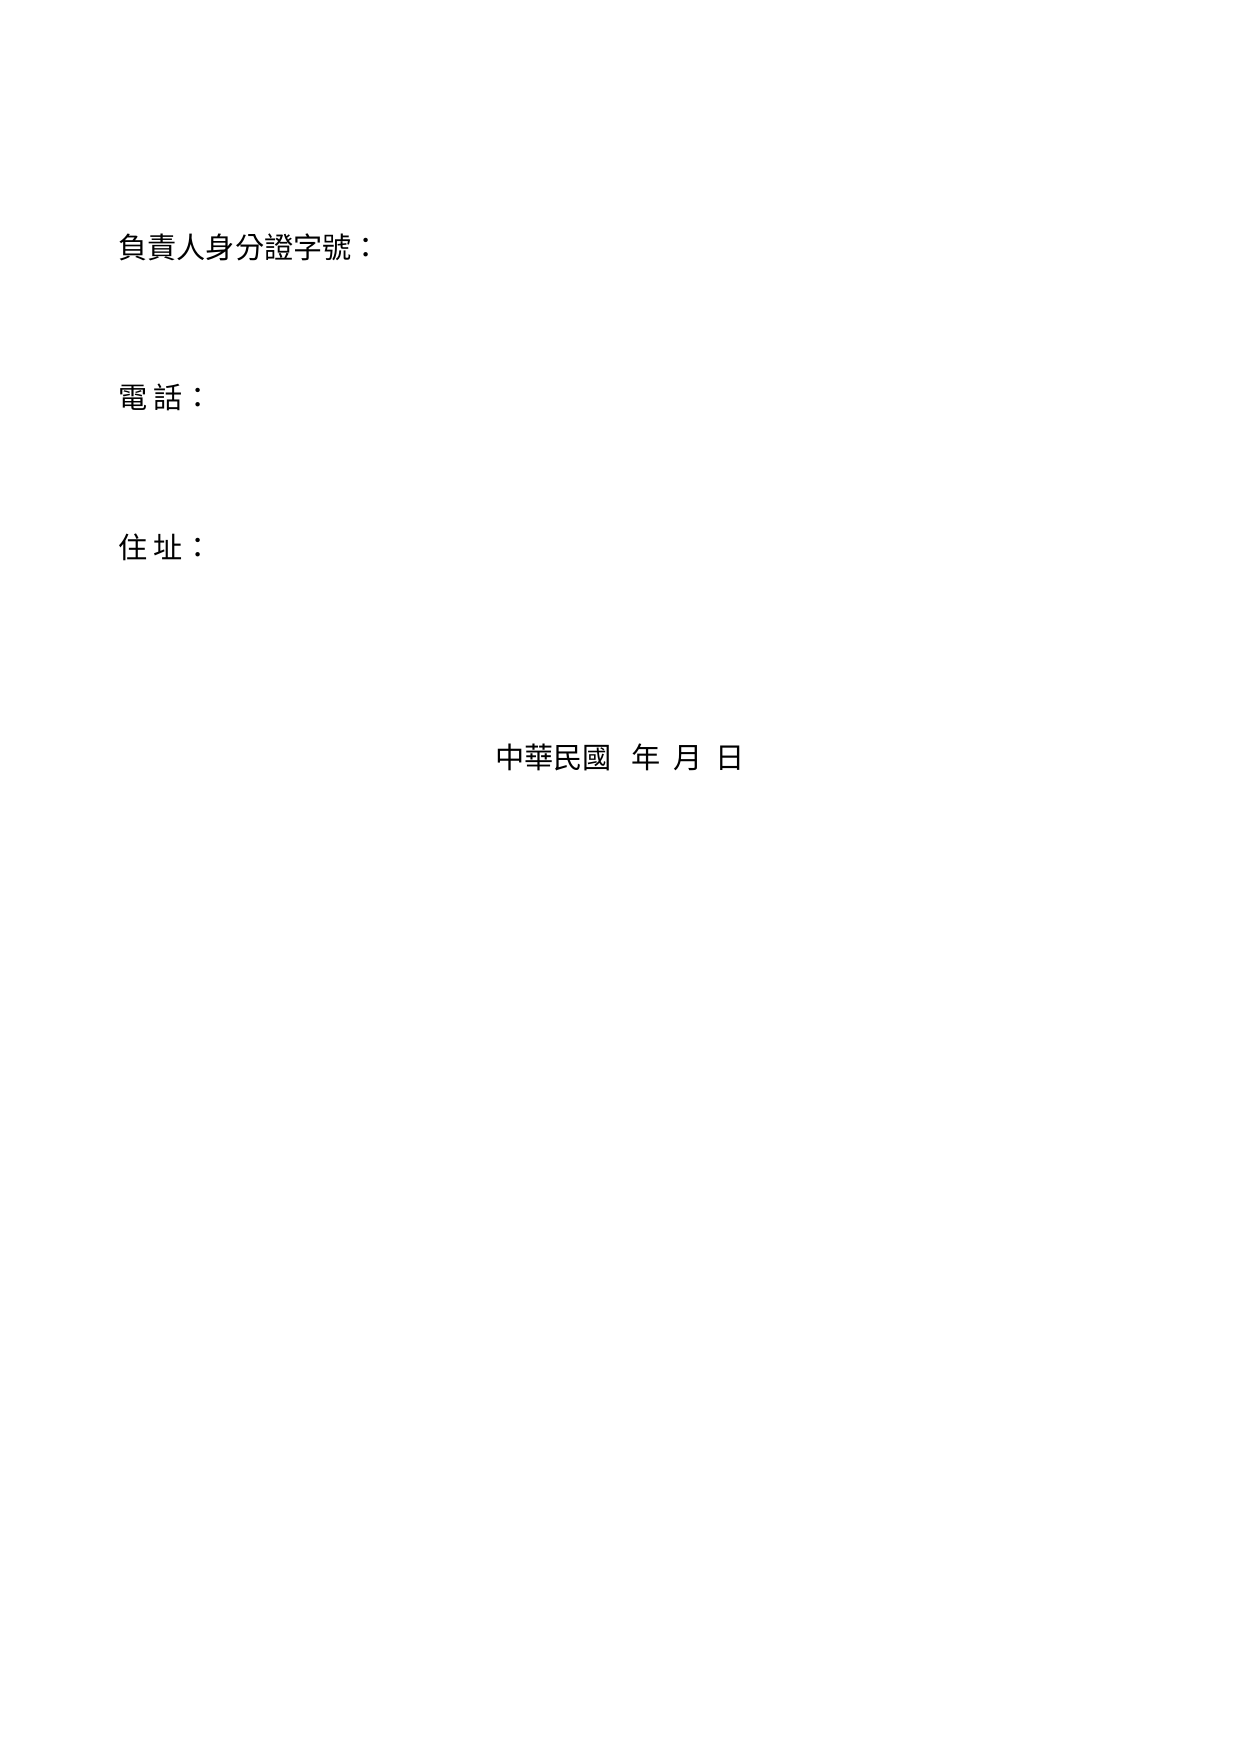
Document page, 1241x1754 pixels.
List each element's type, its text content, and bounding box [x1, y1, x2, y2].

text 負責人身分證字號： [118, 202, 1122, 277]
text 電 話： [118, 352, 1122, 427]
text 住 址： [118, 502, 1122, 577]
text 中華民國 年 月 日 [118, 727, 1122, 779]
